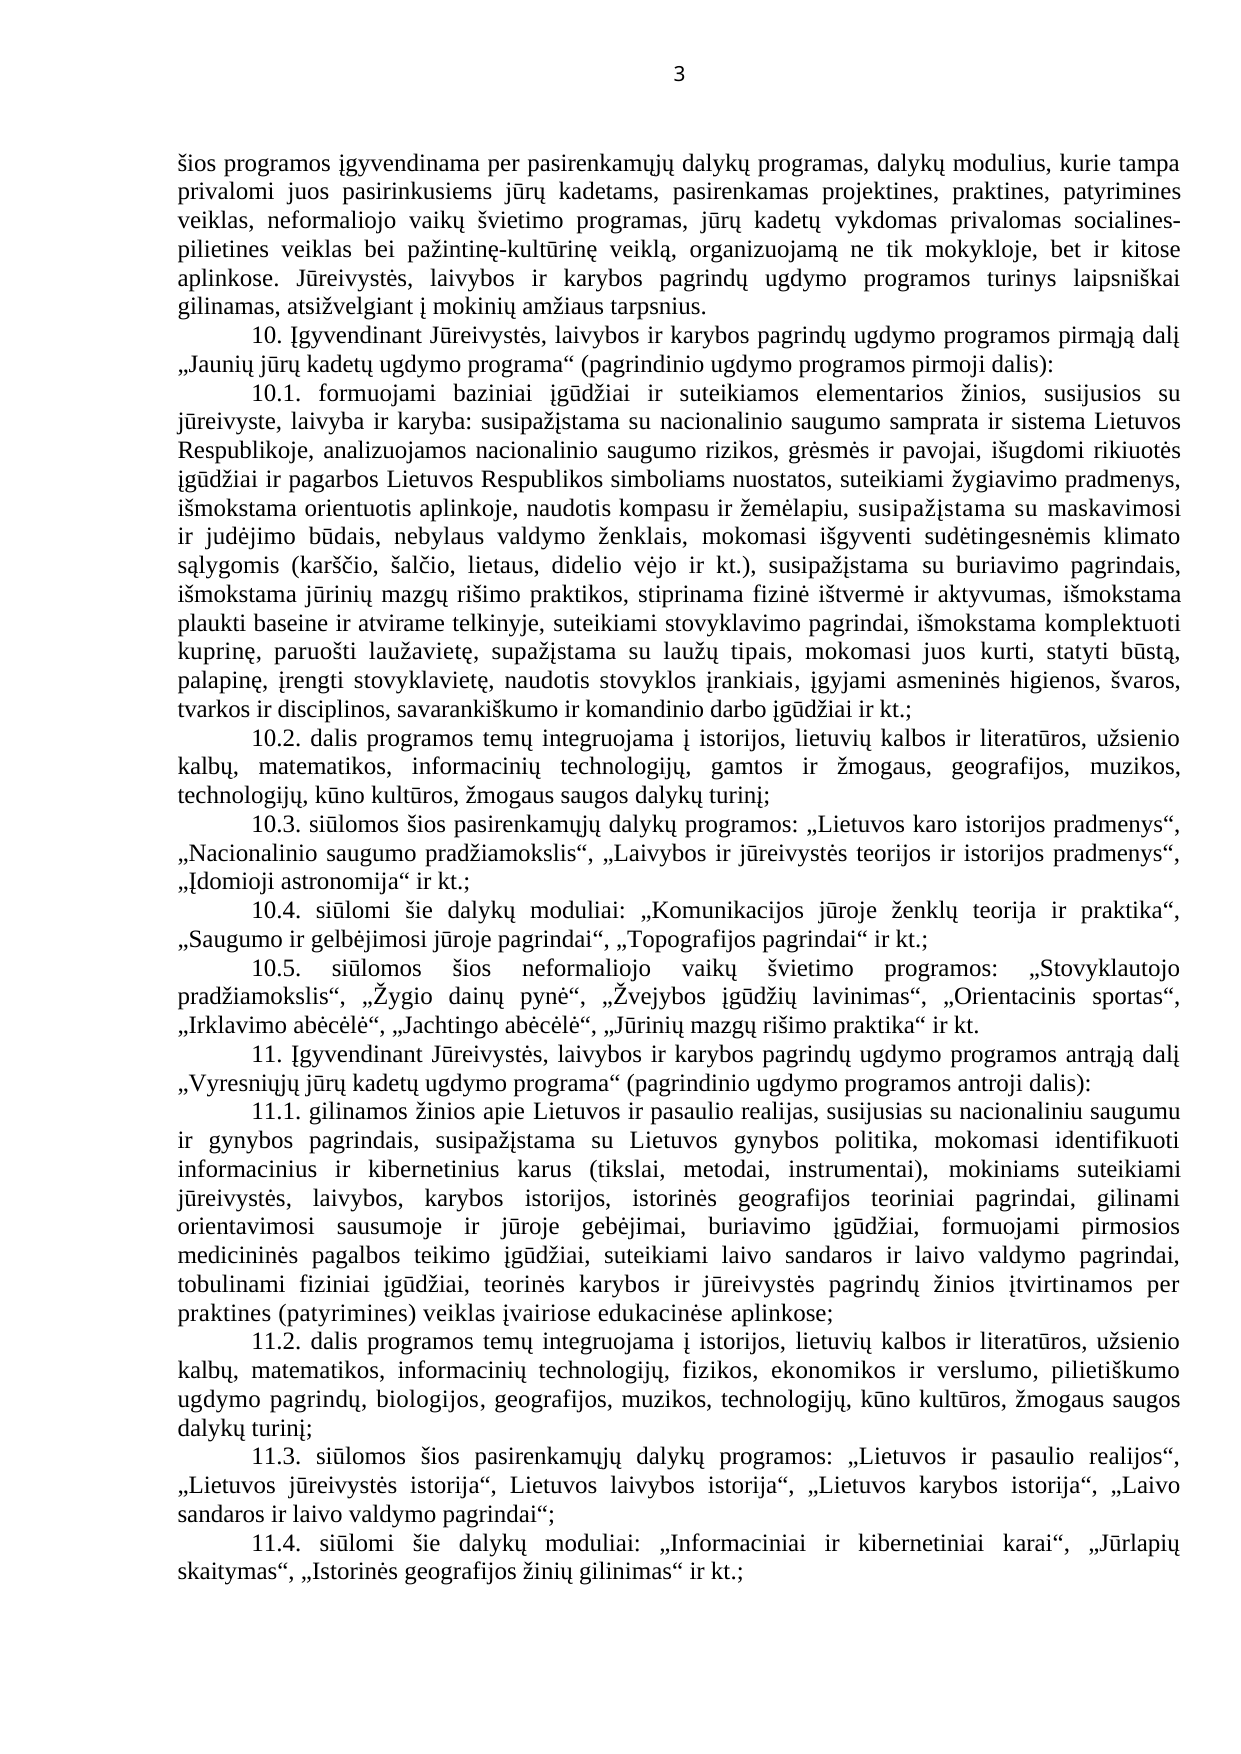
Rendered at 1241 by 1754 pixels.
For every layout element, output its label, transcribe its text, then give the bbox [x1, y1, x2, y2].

text 11.2. dalis programos temų integruojama į istorijos, lietuvių kalbos ir literatūros, užsienio kalbų, matematikos, informacinių technologijų, fizikos, ekonomikos ir verslumo, pilietiškumo ugdymo pagrindų, biologijos, geografijos, muzikos, technologijų, kūno kultūros, žmogaus saugos dalykų turinį; [177, 1326, 1181, 1441]
text 10.4. siūlomi šie dalykų moduliai: „Komunikacijos jūroje ženklų teorija ir praktika“, „Saugumo ir gelbėjimosi jūroje pagrindai“, „Topografijos pagrindai“ ir kt.; [177, 895, 1181, 953]
text 10.1. formuojami baziniai įgūdžiai ir suteikiamos elementarios žinios, susijusios su jūreivyste, laivyba ir karyba: susipažįstama su nacionalinio saugumo samprata ir sistema Lietuvos Respublikoje, analizuojamos nacionalinio saugumo rizikos, grėsmės ir pavojai, išugdomi rikiuotės įgūdžiai ir pagarbos Lietuvos Respublikos simboliams nuostatos, suteikiami žygiavimo pradmenys, išmokstama orientuotis aplinkoje, naudotis kompasu ir žemėlapiu, susipažįstama su maskavimosi ir judėjimo būdais, nebylaus valdymo ženklais, mokomasi išgyventi sudėtingesnėmis klimato sąlygomis (karščio, šalčio, lietaus, didelio vėjo ir kt.), susipažįstama su buriavimo pagrindais, išmokstama jūrinių mazgų rišimo praktikos, stiprinama fizinė ištvermė ir aktyvumas, išmokstama plaukti baseine ir atvirame telkinyje, suteikiami stovyklavimo pagrindai, išmokstama komplektuoti kuprinę, paruošti laužavietę, supažįstama su laužų tipais, mokomasi juos kurti, statyti būstą, palapinę, įrengti stovyklavietę, naudotis stovyklos įrankiais, įgyjami asmeninės higienos, švaros, tvarkos ir disciplinos, savarankiškumo ir komandinio darbo įgūdžiai ir kt.; [177, 378, 1181, 723]
text 10.2. dalis programos temų integruojama į istorijos, lietuvių kalbos ir literatūros, užsienio kalbų, matematikos, informacinių technologijų, gamtos ir žmogaus, geografijos, muzikos, technologijų, kūno kultūros, žmogaus saugos dalykų turinį; [177, 723, 1181, 809]
text 10.5. siūlomos šios neformaliojo vaikų švietimo programos: „Stovyklautojo pradžiamokslis“, „Žygio dainų pynė“, „Žvejybos įgūdžių lavinimas“, „Orientacinis sportas“, „Irklavimo abėcėlė“, „Jachtingo abėcėlė“, „Jūrinių mazgų rišimo praktika“ ir kt. [177, 953, 1181, 1039]
text 11.3. siūlomos šios pasirenkamųjų dalykų programos: „Lietuvos ir pasaulio realijos“, „Lietuvos jūreivystės istorija“, Lietuvos laivybos istorija“, „Lietuvos karybos istorija“, „Laivo sandaros ir laivo valdymo pagrindai“; [177, 1441, 1181, 1528]
text 10. Įgyvendinant Jūreivystės, laivybos ir karybos pagrindų ugdymo programos pirmąją dalį „Jaunių jūrų kadetų ugdymo programa“ (pagrindinio ugdymo programos pirmoji dalis): [177, 320, 1181, 378]
text šios programos įgyvendinama per pasirenkamųjų dalykų programas, dalykų modulius, kurie tampa privalomi juos pasirinkusiems jūrų kadetams, pasirenkamas projektines, praktines, patyrimines veiklas, neformaliojo vaikų švietimo programas, jūrų kadetų vykdomas privalomas socialines-pilietines veiklas bei pažintinę-kultūrinę veiklą, organizuojamą ne tik mokykloje, bet ir kitose aplinkose. Jūreivystės, laivybos ir karybos pagrindų ugdymo programos turinys laipsniškai gilinamas, atsižvelgiant į mokinių amžiaus tarpsnius. [177, 148, 1181, 320]
text 10.3. siūlomos šios pasirenkamųjų dalykų programos: „Lietuvos karo istorijos pradmenys“, „Nacionalinio saugumo pradžiamokslis“, „Laivybos ir jūreivystės teorijos ir istorijos pradmenys“, „Įdomioji astronomija“ ir kt.; [177, 809, 1181, 895]
text 11.1. gilinamos žinios apie Lietuvos ir pasaulio realijas, susijusias su nacionaliniu saugumu ir gynybos pagrindais, susipažįstama su Lietuvos gynybos politika, mokomasi identifikuoti informacinius ir kibernetinius karus (tikslai, metodai, instrumentai), mokiniams suteikiami jūreivystės, laivybos, karybos istorijos, istorinės geografijos teoriniai pagrindai, gilinami orientavimosi sausumoje ir jūroje gebėjimai, buriavimo įgūdžiai, formuojami pirmosios medicininės pagalbos teikimo įgūdžiai, suteikiami laivo sandaros ir laivo valdymo pagrindai, tobulinami fiziniai įgūdžiai, teorinės karybos ir jūreivystės pagrindų žinios įtvirtinamos per praktines (patyrimines) veiklas įvairiose edukacinėse aplinkose; [177, 1096, 1181, 1326]
text 11.4. siūlomi šie dalykų moduliai: „Informaciniai ir kibernetiniai karai“, „Jūrlapių skaitymas“, „Istorinės geografijos žinių gilinimas“ ir kt.; [177, 1528, 1181, 1585]
text 11. Įgyvendinant Jūreivystės, laivybos ir karybos pagrindų ugdymo programos antrąją dalį „Vyresniųjų jūrų kadetų ugdymo programa“ (pagrindinio ugdymo programos antroji dalis): [177, 1039, 1181, 1096]
